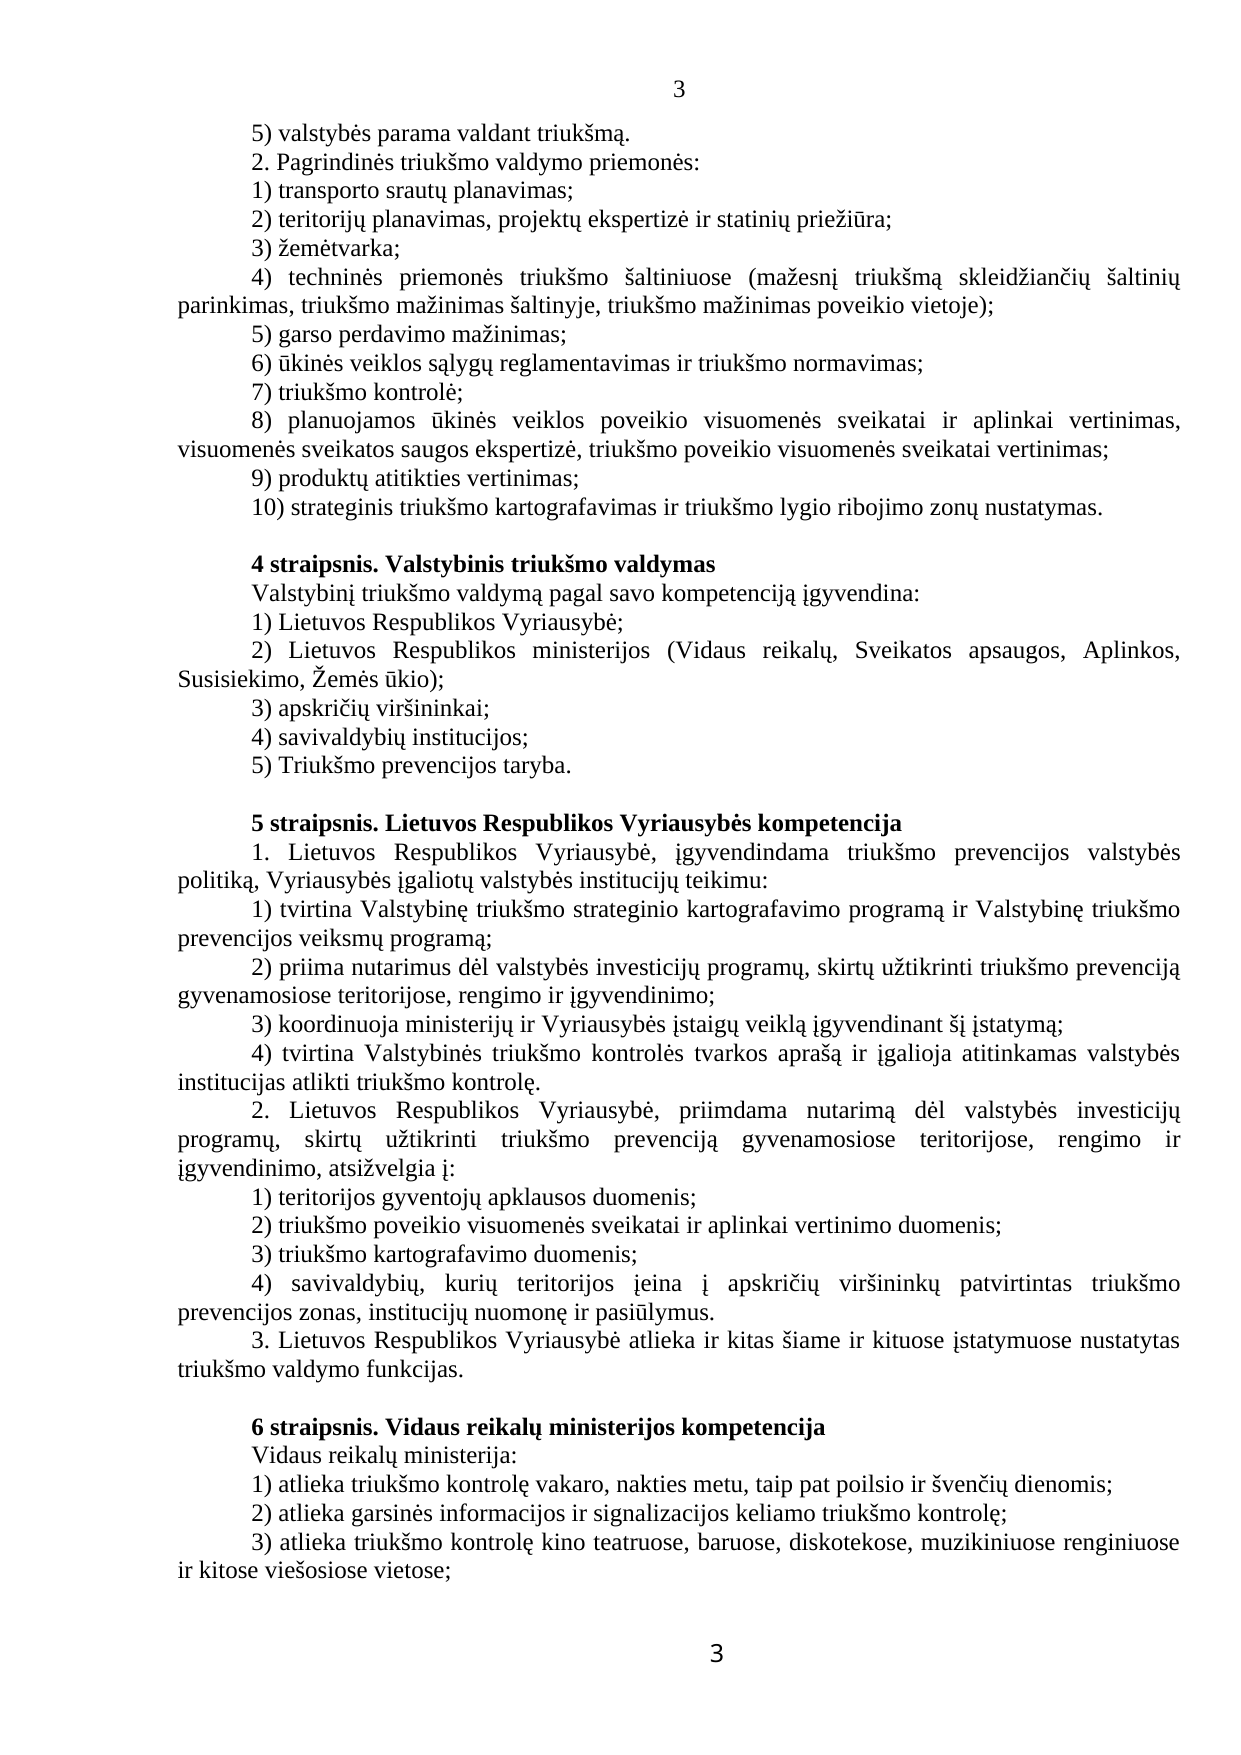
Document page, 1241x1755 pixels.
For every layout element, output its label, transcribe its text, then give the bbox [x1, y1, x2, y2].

text Vidaus reikalų ministerija: [177, 1441, 1181, 1469]
text 3) triukšmo kartografavimo duomenis; [177, 1239, 1181, 1268]
text Valstybinį triukšmo valdymą pagal savo kompetenciją įgyvendina: [177, 578, 1181, 607]
text 7) triukšmo kontrolė; [177, 377, 1181, 406]
text 1. Lietuvos Respublikos Vyriausybė, įgyvendindama triukšmo prevencijos valstybės politiką, Vyriausybės įgaliotų valstybės institucijų teikimu: [177, 837, 1181, 894]
text 9) produktų atitikties vertinimas; [177, 463, 1181, 492]
text 5) Triukšmo prevencijos taryba. [177, 751, 1181, 779]
text 4) savivaldybių, kurių teritorijos įeina į apskričių viršininkų patvirtintas triukšmo prevencijos zonas, institucijų nuomonę ir pasiūlymus. [177, 1268, 1181, 1326]
text 2) teritorijų planavimas, projektų ekspertizė ir statinių priežiūra; [177, 204, 1181, 233]
text 3) žemėtvarka; [177, 233, 1181, 262]
text 1) transporto srautų planavimas; [177, 176, 1181, 204]
text 1) atlieka triukšmo kontrolę vakaro, nakties metu, taip pat poilsio ir švenčių dienomis; [177, 1469, 1181, 1498]
text 3) atlieka triukšmo kontrolę kino teatruose, baruose, diskotekose, muzikiniuose renginiuose ir kitose viešosiose vietose; [177, 1527, 1181, 1584]
text 5) valstybės parama valdant triukšmą. [177, 118, 1181, 147]
text 3) koordinuoja ministerijų ir Vyriausybės įstaigų veiklą įgyvendinant šį įstatymą; [177, 1009, 1181, 1038]
text 1) teritorijos gyventojų apklausos duomenis; [177, 1182, 1181, 1211]
text 4) techninės priemonės triukšmo šaltiniuose (mažesnį triukšmą skleidžiančių šaltinių parinkimas, triukšmo mažinimas šaltinyje, triukšmo mažinimas poveikio vietoje); [177, 262, 1181, 319]
text 1) tvirtina Valstybinę triukšmo strateginio kartografavimo programą ir Valstybinę triukšmo prevencijos veiksmų programą; [177, 894, 1181, 952]
text 4) tvirtina Valstybinės triukšmo kontrolės tvarkos aprašą ir įgalioja atitinkamas valstybės institucijas atlikti triukšmo kontrolę. [177, 1038, 1181, 1096]
text 2) triukšmo poveikio visuomenės sveikatai ir aplinkai vertinimo duomenis; [177, 1211, 1181, 1239]
text 2) Lietuvos Respublikos ministerijos (Vidaus reikalų, Sveikatos apsaugos, Aplinkos, Susisiekimo, Žemės ūkio); [177, 636, 1181, 693]
text 1) Lietuvos Respublikos Vyriausybė; [177, 607, 1181, 636]
text 8) planuojamos ūkinės veiklos poveikio visuomenės sveikatai ir aplinkai vertinimas, visuomenės sveikatos saugos ekspertizė, triukšmo poveikio visuomenės sveikatai vertinimas; [177, 406, 1181, 463]
text 3) apskričių viršininkai; [177, 693, 1181, 722]
text 2. Pagrindinės triukšmo valdymo priemonės: [177, 147, 1181, 176]
text 10) strateginis triukšmo kartografavimas ir triukšmo lygio ribojimo zonų nustatymas. [177, 492, 1181, 521]
text 4 straipsnis. Valstybinis triukšmo valdymas [177, 549, 1181, 578]
text 6) ūkinės veiklos sąlygų reglamentavimas ir triukšmo normavimas; [177, 348, 1181, 377]
text 5 straipsnis. Lietuvos Respublikos Vyriausybės kompetencija [177, 808, 1181, 837]
text 2. Lietuvos Respublikos Vyriausybė, priimdama nutarimą dėl valstybės investicijų programų, skirtų užtikrinti triukšmo prevenciją gyvenamosiose teritorijose, rengimo ir įgyvendinimo, atsižvelgia į: [177, 1096, 1181, 1182]
text 4) savivaldybių institucijos; [177, 722, 1181, 751]
text 2) atlieka garsinės informacijos ir signalizacijos keliamo triukšmo kontrolę; [177, 1498, 1181, 1527]
text 2) priima nutarimus dėl valstybės investicijų programų, skirtų užtikrinti triukšmo prevenciją gyvenamosiose teritorijose, rengimo ir įgyvendinimo; [177, 952, 1181, 1009]
text 3. Lietuvos Respublikos Vyriausybė atlieka ir kitas šiame ir kituose įstatymuose nustatytas triukšmo valdymo funkcijas. [177, 1326, 1181, 1383]
text 5) garso perdavimo mažinimas; [177, 319, 1181, 348]
text 6 straipsnis. Vidaus reikalų ministerijos kompetencija [177, 1412, 1181, 1441]
